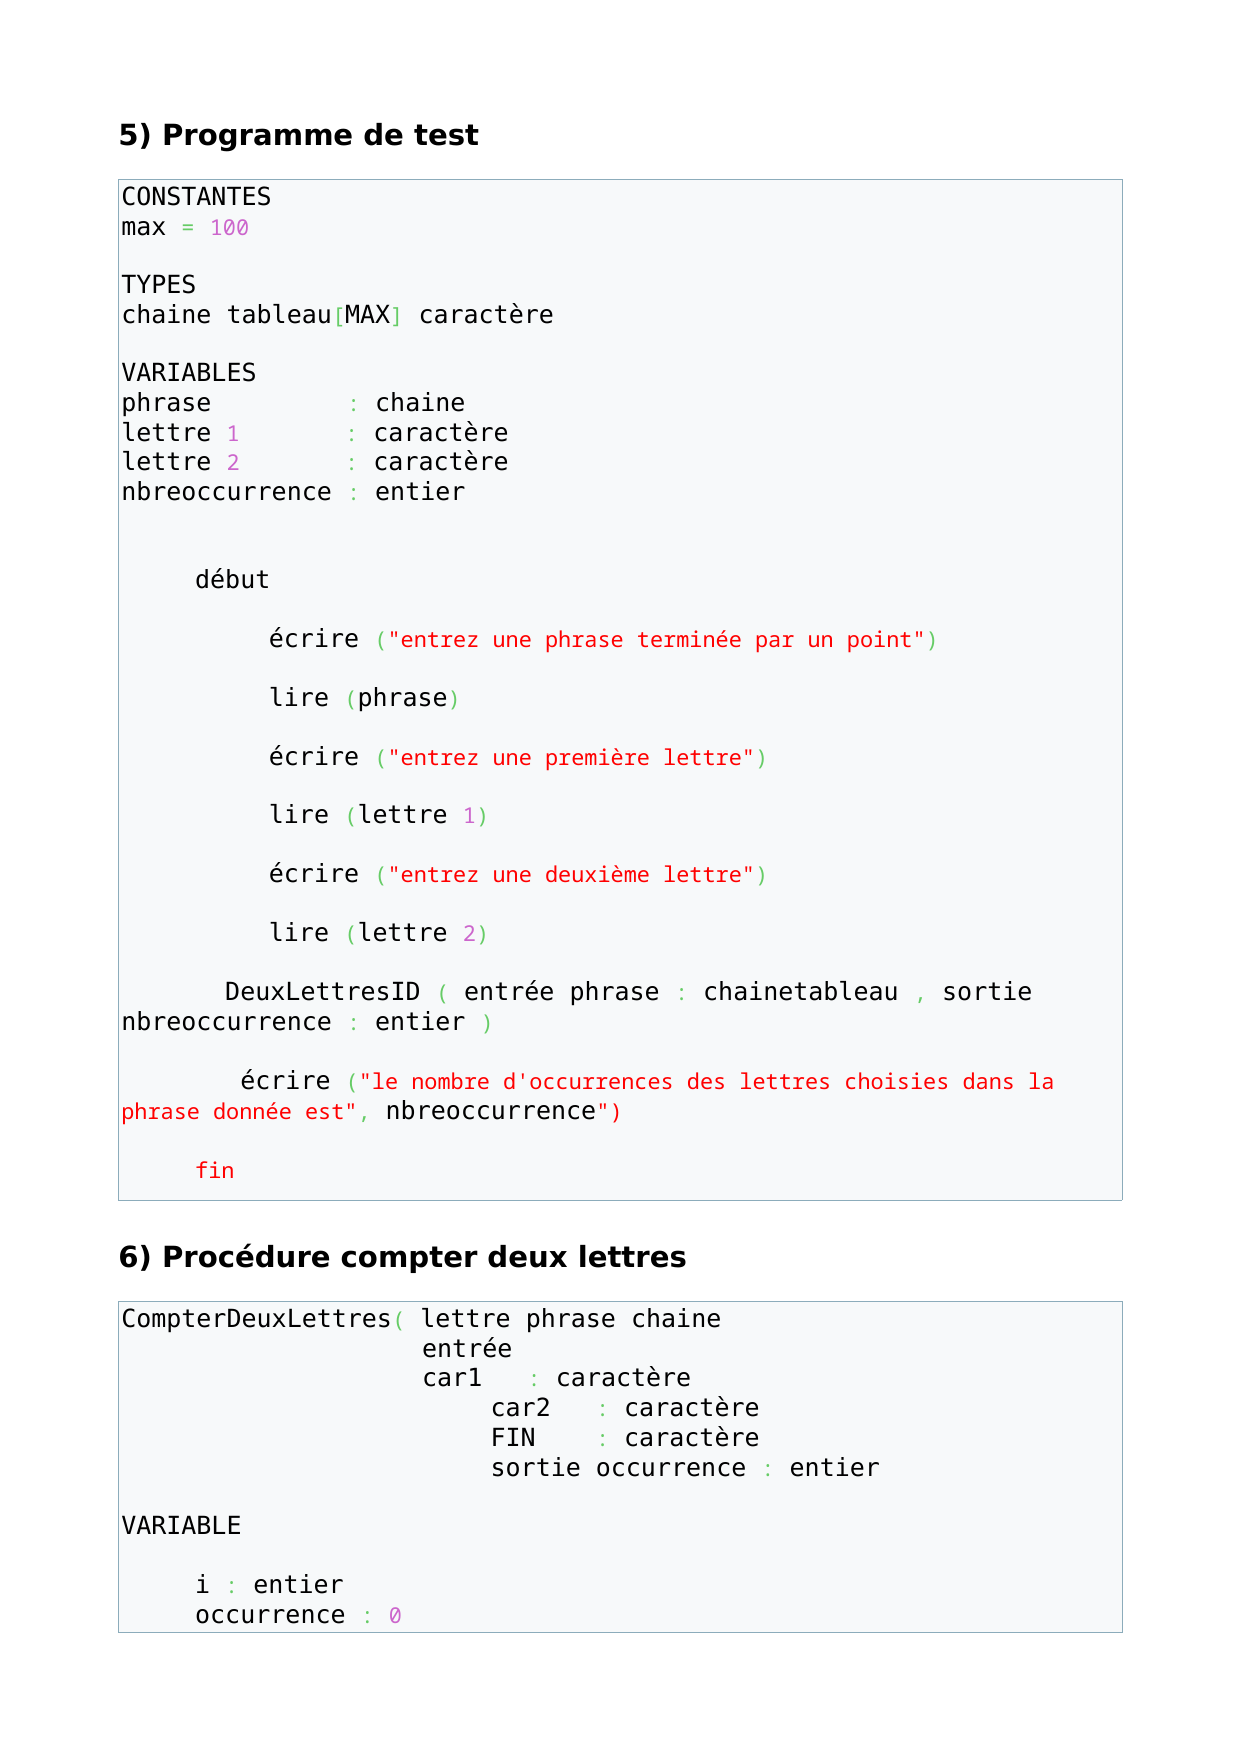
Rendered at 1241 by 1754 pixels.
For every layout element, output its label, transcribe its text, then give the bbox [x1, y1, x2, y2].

table_header CONSTANTES max = 100 TYPES chaine tableau[MAX] caractère VARIABLES phrase : chaine lettre 1 : caractère lettre 2 : caractère nbreoccurrence : entier début écrire ("entrez une phrase terminée par un point") lire (phrase) écrire ("entrez une première lettre") lire (lettre 1) écrire ("entrez une deuxième lettre") lire (lettre 2) DeuxLettresID ( entrée phrase : chainetableau , sortie nbreoccurrence : entier ) écrire ("le nombre d'occurrences des lettres choisies dans la phrase donnée est", nbreoccurrence") fin [119, 180, 1122, 1200]
subtitle 5) Programme de test [118, 118, 1122, 152]
table_header CompterDeuxLettres( lettre phrase chaine entrée car1 : caractère car2 : caractère FIN : caractère sortie occurrence : entier VARIABLE i : entier occurrence : 0 [119, 1302, 1122, 1632]
subtitle 6) Procédure compter deux lettres [118, 1240, 1122, 1274]
